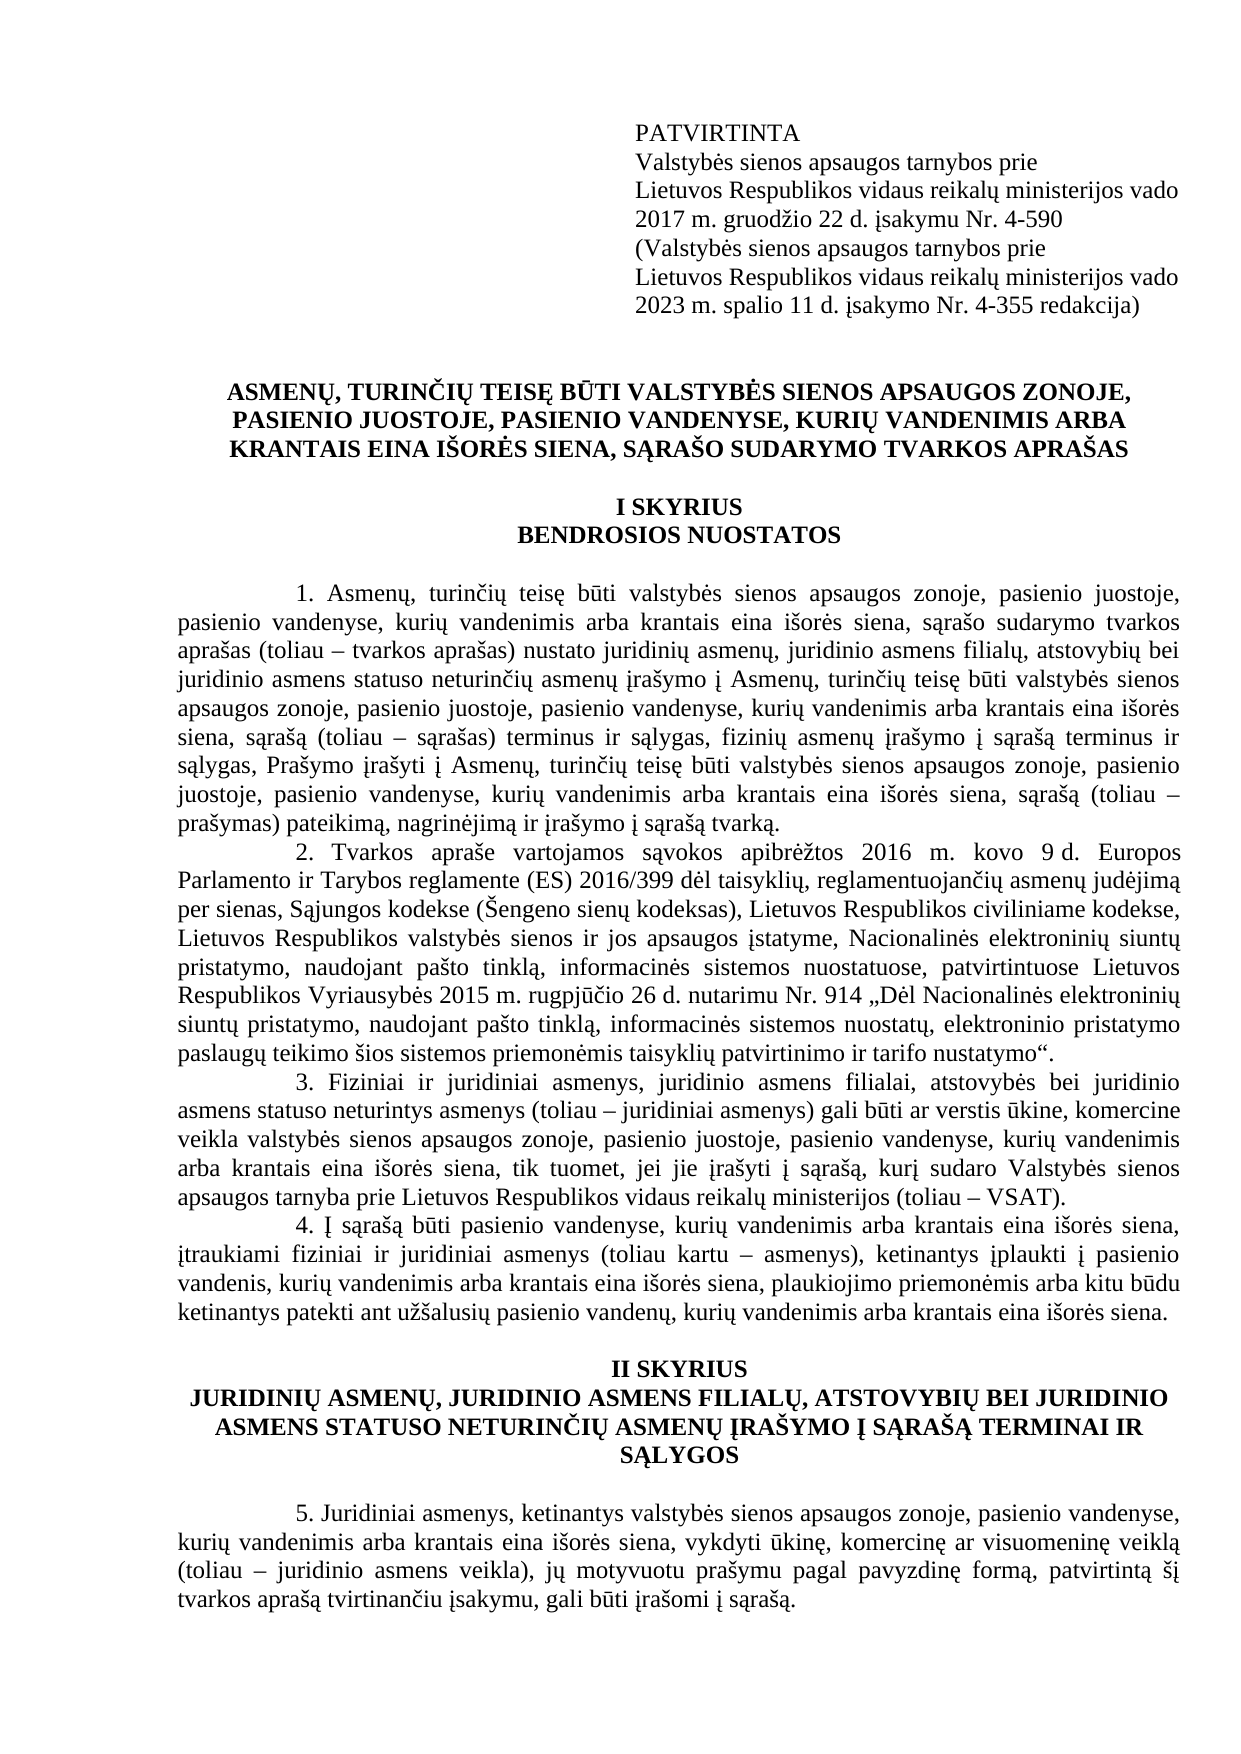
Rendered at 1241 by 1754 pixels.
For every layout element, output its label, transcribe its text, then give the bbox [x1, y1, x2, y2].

text Valstybės sienos apsaugos tarnybos prie [635, 147, 1181, 176]
text Juridinių asmenų, juridinio asmens filialų, atstovybių bei juridinio asmens statuso neturinčių asmenų įrašymo į sąrašą terminai ir sąlygos [177, 1383, 1181, 1469]
text 2. Tvarkos apraše vartojamos sąvokos apibrėžtos 2016 m. kovo 9 d. Europos Parlamento ir Tarybos reglamente (ES) 2016/399 dėl taisyklių, reglamentuojančių asmenų judėjimą per sienas, Sąjungos kodekse (Šengeno sienų kodeksas), Lietuvos Respublikos civiliniame kodekse, Lietuvos Respublikos valstybės sienos ir jos apsaugos įstatyme, Nacionalinės elektroninių siuntų pristatymo, naudojant pašto tinklą, informacinės sistemos nuostatuose, patvirtintuose Lietuvos Respublikos Vyriausybės 2015 m. rugpjūčio 26 d. nutarimu Nr. 914 „Dėl Nacionalinės elektroninių siuntų pristatymo, naudojant pašto tinklą, informacinės sistemos nuostatų, elektroninio pristatymo paslaugų teikimo šios sistemos priemonėmis taisyklių patvirtinimo ir tarifo nustatymo“. [177, 837, 1181, 1067]
text II SKYRIUS [177, 1354, 1181, 1383]
text 3. Fiziniai ir juridiniai asmenys, juridinio asmens filialai, atstovybės bei juridinio asmens statuso neturintys asmenys (toliau – juridiniai asmenys) gali būti ar verstis ūkine, komercine veikla valstybės sienos apsaugos zonoje, pasienio juostoje, pasienio vandenyse, kurių vandenimis arba krantais eina išorės siena, tik tuomet, jei jie įrašyti į sąrašą, kurį sudaro Valstybės sienos apsaugos tarnyba prie Lietuvos Respublikos vidaus reikalų ministerijos (toliau – VSAT). [177, 1067, 1181, 1211]
text Lietuvos Respublikos vidaus reikalų ministerijos vado [635, 176, 1181, 204]
text BENDROSIOS NUOSTATOS [177, 521, 1181, 549]
text 4. Į sąrašą būti pasienio vandenyse, kurių vandenimis arba krantais eina išorės siena, įtraukiami fiziniai ir juridiniai asmenys (toliau kartu – asmenys), ketinantys įplaukti į pasienio vandenis, kurių vandenimis arba krantais eina išorės siena, plaukiojimo priemonėmis arba kitu būdu ketinantys patekti ant užšalusių pasienio vandenų, kurių vandenimis arba krantais eina išorės siena. [177, 1211, 1181, 1326]
text PATVIRTINTA [635, 118, 1181, 147]
text asmenų, turinčių teisę būti valstybės sienos apsaugos zonoje, pasienio juostoje, pasienio vandenyse, kurių vandenimis arba krantais eina išorės siena, sąrašo SUDARYMO TVARKos aprašas [177, 377, 1181, 463]
text 5. Juridiniai asmenys, ketinantys valstybės sienos apsaugos zonoje, pasienio vandenyse, kurių vandenimis arba krantais eina išorės siena, vykdyti ūkinę, komercinę ar visuomeninę veiklą (toliau – juridinio asmens veikla), jų motyvuotu prašymu pagal pavyzdinę formą, patvirtintą šį tvarkos aprašą tvirtinančiu įsakymu, gali būti įrašomi į sąrašą. [177, 1498, 1181, 1613]
text 2023 m. spalio 11 d. įsakymo Nr. 4-355 redakcija) [635, 291, 1181, 319]
text 2017 m. gruodžio 22 d. įsakymu Nr. 4-590 [635, 204, 1181, 233]
text I SKYRIUS [177, 492, 1181, 521]
text (Valstybės sienos apsaugos tarnybos prie [635, 233, 1181, 262]
text Lietuvos Respublikos vidaus reikalų ministerijos vado [635, 262, 1181, 291]
text 1. Asmenų, turinčių teisę būti valstybės sienos apsaugos zonoje, pasienio juostoje, pasienio vandenyse, kurių vandenimis arba krantais eina išorės siena, sąrašo sudarymo tvarkos aprašas (toliau – tvarkos aprašas) nustato juridinių asmenų, juridinio asmens filialų, atstovybių bei juridinio asmens statuso neturinčių asmenų įrašymo į Asmenų, turinčių teisę būti valstybės sienos apsaugos zonoje, pasienio juostoje, pasienio vandenyse, kurių vandenimis arba krantais eina išorės siena, sąrašą (toliau – sąrašas) terminus ir sąlygas, fizinių asmenų įrašymo į sąrašą terminus ir sąlygas, Prašymo įrašyti į Asmenų, turinčių teisę būti valstybės sienos apsaugos zonoje, pasienio juostoje, pasienio vandenyse, kurių vandenimis arba krantais eina išorės siena, sąrašą (toliau – prašymas) pateikimą, nagrinėjimą ir įrašymo į sąrašą tvarką. [177, 578, 1181, 837]
